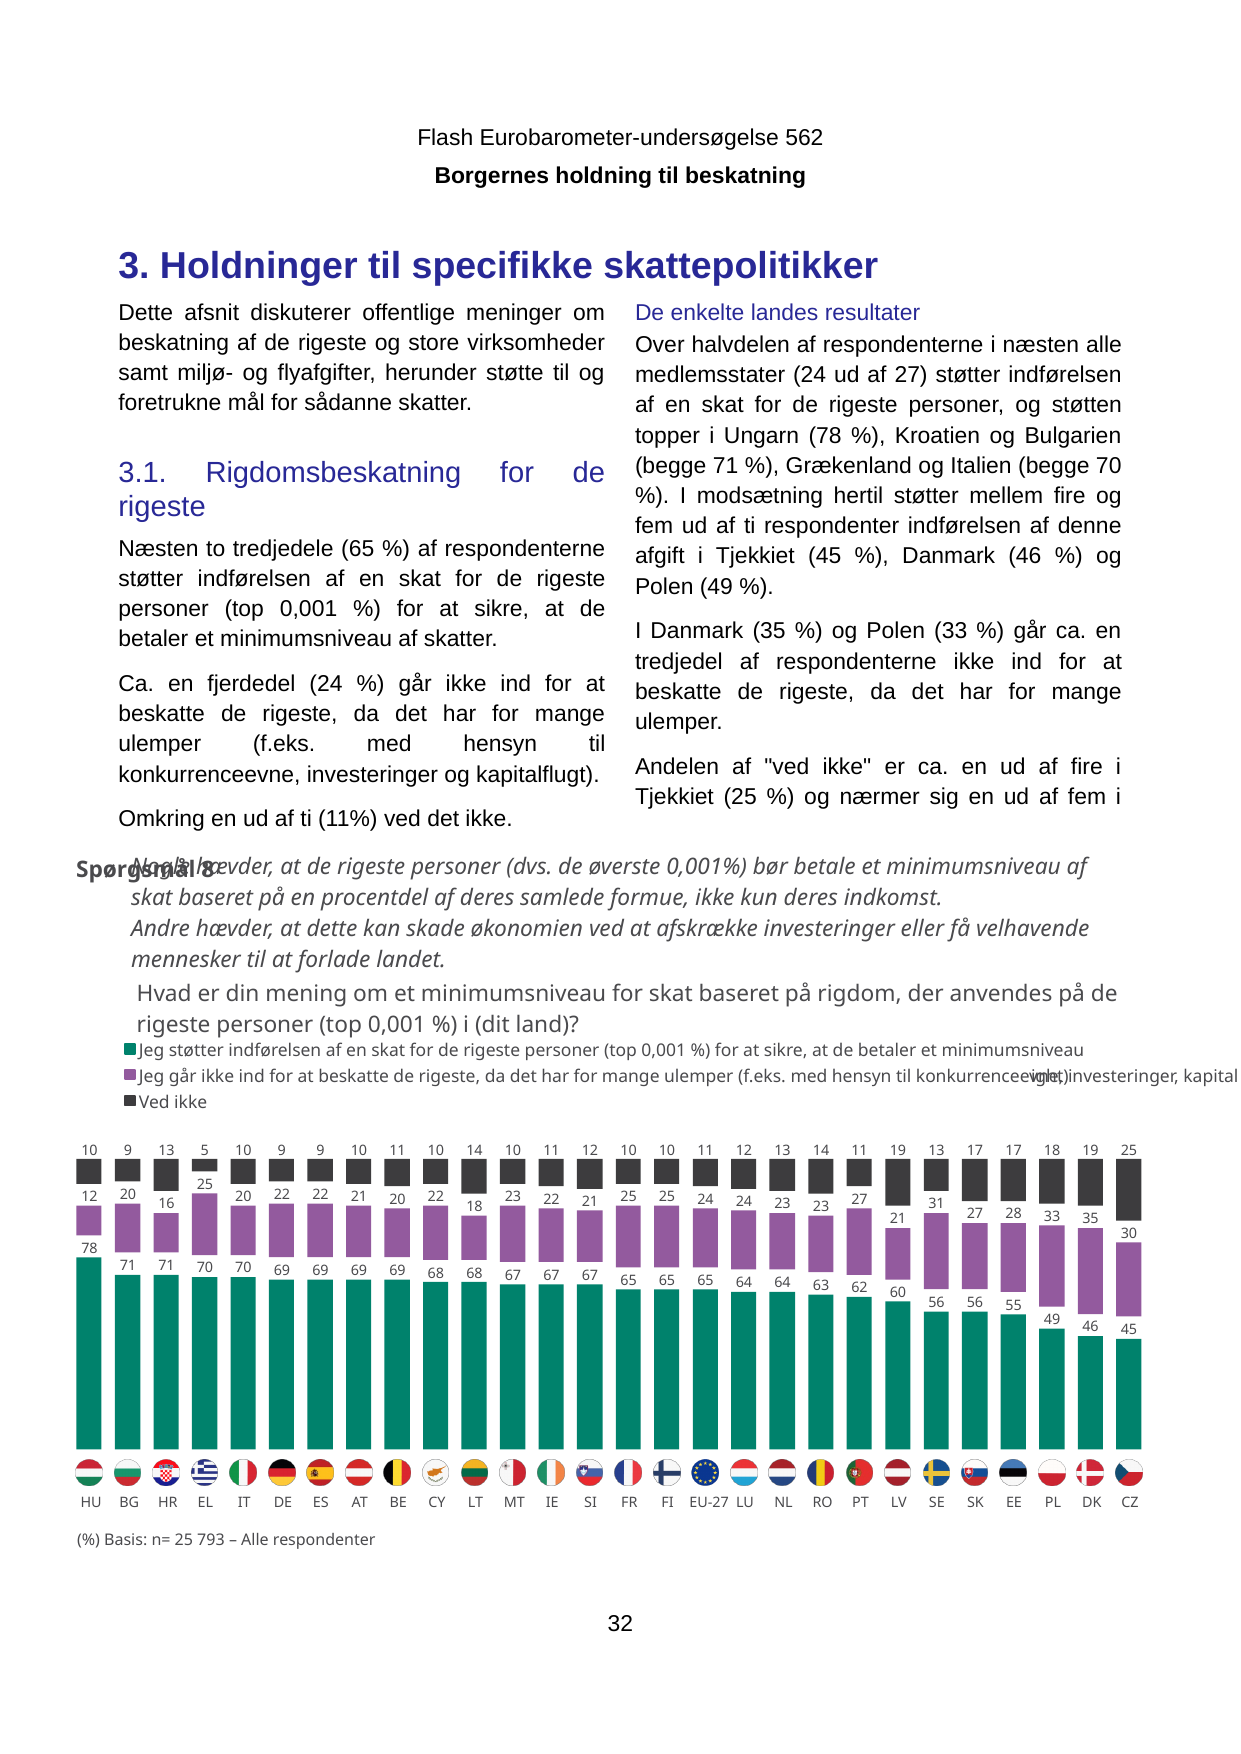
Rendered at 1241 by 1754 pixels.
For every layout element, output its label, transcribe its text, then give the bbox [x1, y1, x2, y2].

picture [306, 1459, 334, 1486]
picture [614, 1459, 642, 1486]
text Dette afsnit diskuterer offentlige meninger om beskatning af de rigeste og store virksomheder samt miljø- og flyafgifter, herunder støtte til og foretrukne mål for sådanne skatter. [118, 299, 605, 416]
picture [345, 1459, 373, 1486]
picture [191, 1459, 218, 1486]
subtitle 3.1. Rigdomsbeskatning for de rigeste [118, 455, 605, 522]
picture [768, 1459, 796, 1486]
text De enkelte landes resultater [635, 299, 1122, 325]
text Næsten to tredjedele (65 %) af respondenterne støtter indførelsen af en skat for de rigeste personer (top 0,001 %) for at sikre, at de betaler et minimumsniveau af skatter. [118, 534, 605, 652]
picture [846, 1459, 873, 1486]
picture [961, 1459, 988, 1486]
picture [730, 1459, 758, 1486]
picture [576, 1459, 603, 1486]
picture [999, 1459, 1027, 1486]
text Over halvdelen af respondenterne i næsten alle medlemsstater (24 ud af 27) støtter indførelsen af en skat for de rigeste personer, og støtten topper i Ungarn (78 %), Kroatien og Bulgarien (begge 71 %), Grækenland og Italien (begge 70 %). I modsætning hertil støtter mellem fire og fem ud af ti respondenter indførelsen af denne afgift i Tjekkiet (45 %), Danmark (46 %) og Polen (49 %). [635, 331, 1122, 599]
text I Danmark (35 %) og Polen (33 %) går ca. en tredjedel af respondenterne ikke ind for at beskatte de rigeste, da det har for mange ulemper. [635, 617, 1122, 734]
picture [114, 1459, 141, 1486]
picture [1115, 1459, 1143, 1486]
picture [268, 1459, 296, 1486]
picture [461, 1459, 488, 1486]
picture [152, 1459, 180, 1486]
picture [229, 1459, 257, 1486]
picture [537, 1459, 565, 1486]
picture [75, 1459, 103, 1486]
text Ca. en fjerdedel (24 %) går ikke ind for at beskatte de rigeste, da det har for mange ulemper (f.eks. med hensyn til konkurrenceevne, investeringer og kapitalflugt). [118, 670, 605, 787]
text Andelen af "ved ikke" er ca. en ud af fire i Tjekkiet (25 %) og nærmer sig en ud af fem i [635, 753, 1122, 809]
picture [884, 1459, 911, 1486]
picture [422, 1459, 449, 1486]
picture [807, 1459, 834, 1486]
picture [923, 1459, 950, 1486]
text Omkring en ud af ti (11%) ved det ikke. [118, 805, 605, 832]
subtitle 3. Holdninger til specifikke skattepolitikker [118, 243, 1122, 286]
picture [1076, 1459, 1104, 1486]
picture [383, 1459, 411, 1486]
picture [691, 1459, 719, 1486]
picture [653, 1459, 681, 1486]
picture [499, 1459, 526, 1486]
picture [1038, 1459, 1066, 1486]
